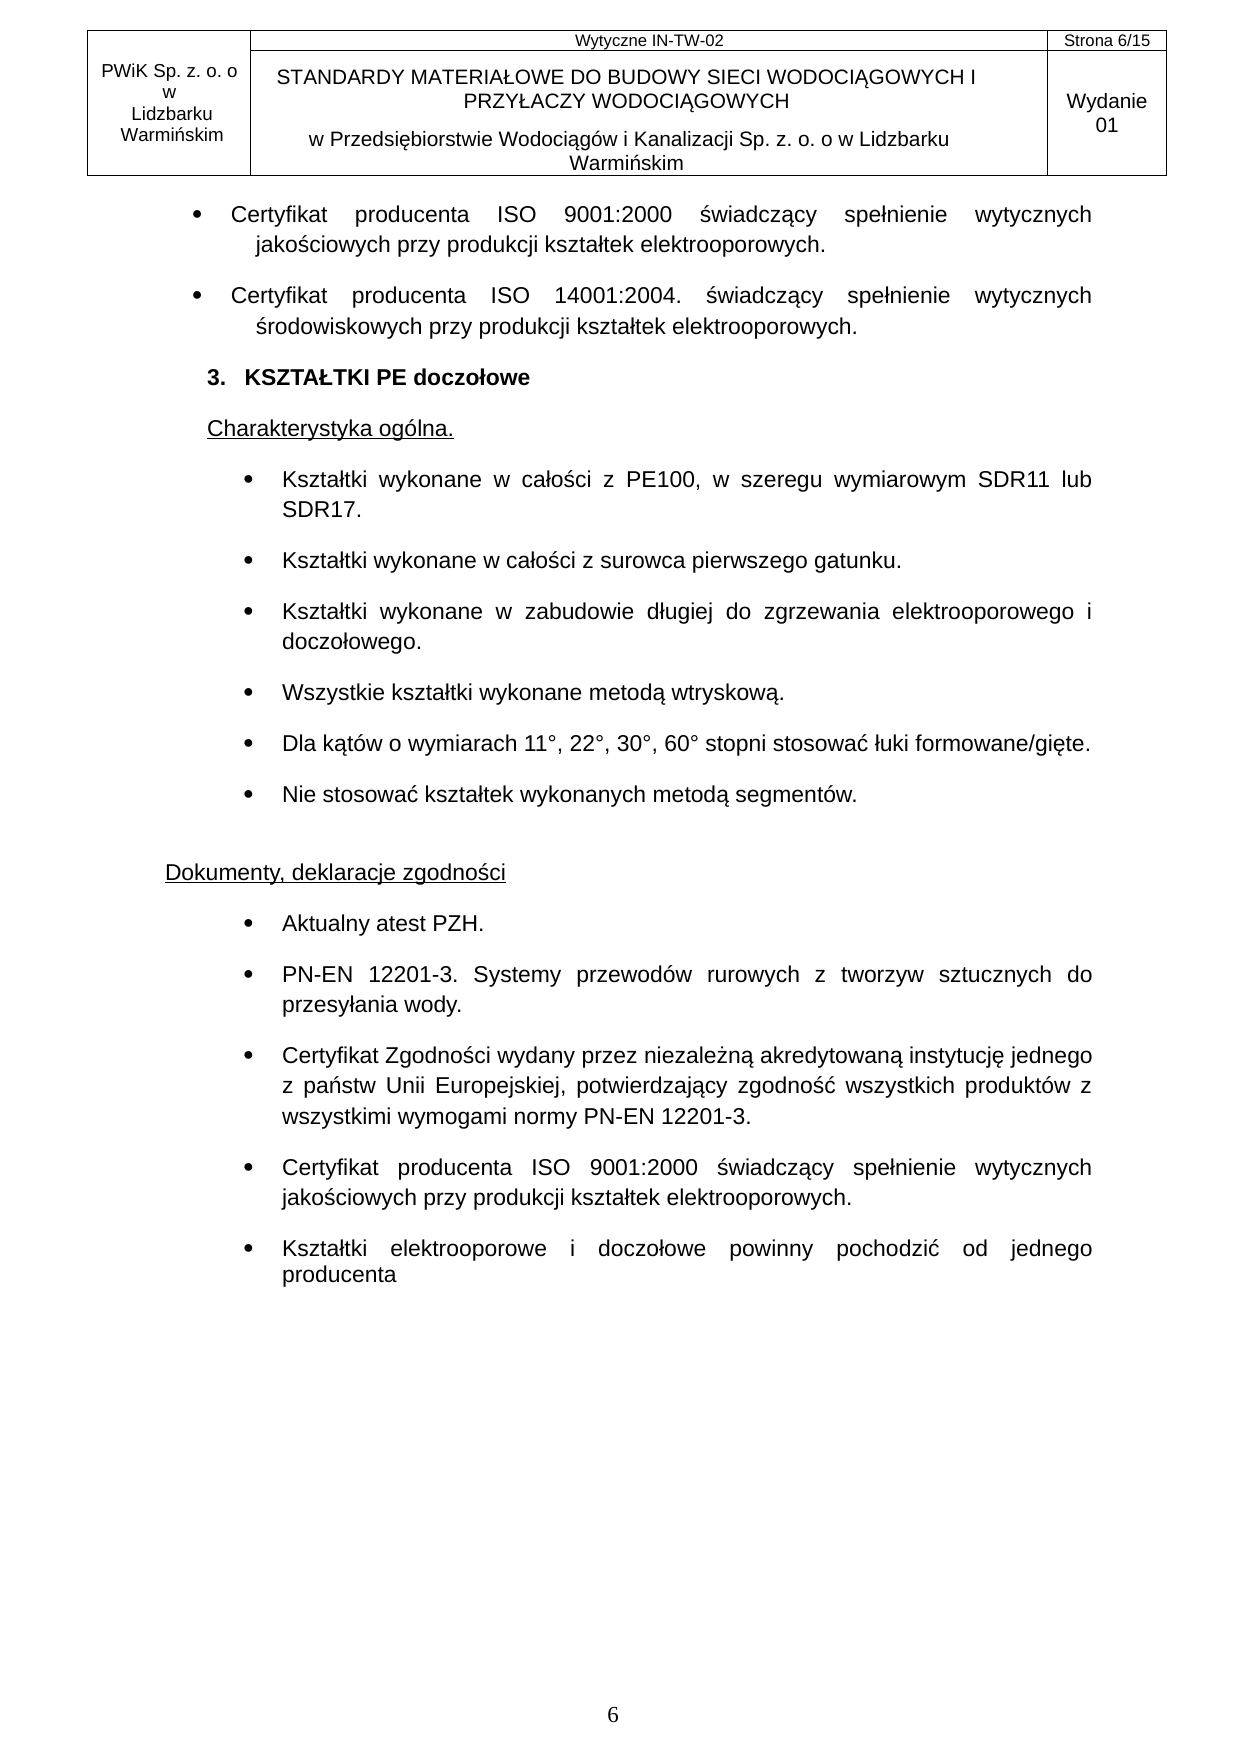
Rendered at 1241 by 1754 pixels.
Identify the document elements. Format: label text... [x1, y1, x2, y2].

list Kształtki wykonane w zabudowie długiej do zgrzewania elektrooporowego i doczołowego. [244, 598, 1093, 655]
list Kształtki wykonane w całości z PE100, w szeregu wymiarowym SDR11 lub SDR17. [244, 466, 1093, 522]
list Nie stosować kształtek wykonanych metodą segmentów. [244, 781, 1093, 808]
list Certyfikat producenta ISO 9001:2000 świadczący spełnienie wytycznych jakościowych przy produkcji kształtek elektrooporowych. [193, 201, 1093, 258]
list Wszystkie kształtki wykonane metodą wtryskową. [244, 679, 1093, 706]
list Kształtki wykonane w całości z surowca pierwszego gatunku. [244, 547, 1093, 573]
list Aktualny atest PZH. [244, 910, 1093, 936]
list Certyfikat producenta ISO 14001:2004. świadczący spełnienie wytycznych środowiskowych przy produkcji kształtek elektrooporowych. [193, 282, 1093, 339]
list KSZTAŁTKI PE doczołowe [207, 364, 1093, 390]
text Dokumenty, deklaracje zgodności [133, 859, 1093, 885]
list PN-EN 12201-3. Systemy przewodów rurowych z tworzyw sztucznych do przesyłania wody. [244, 961, 1093, 1017]
list Charakterystyka ogólna. [207, 415, 1093, 441]
list Certyfikat producenta ISO 9001:2000 świadczący spełnienie wytycznych jakościowych przy produkcji kształtek elektrooporowych. [244, 1154, 1093, 1210]
list Certyfikat Zgodności wydany przez niezależną akredytowaną instytucję jednego z państw Unii Europejskiej, potwierdzający zgodność wszystkich produktów z wszystkimi wymogami normy PN-EN 12201-3. [244, 1042, 1093, 1129]
list Kształtki elektrooporowe i doczołowe powinny pochodzić od jednego producenta [244, 1235, 1093, 1288]
list Dla kątów o wymiarach 11°, 22°, 30°, 60° stopni stosować łuki formowane/gięte. [244, 730, 1093, 757]
